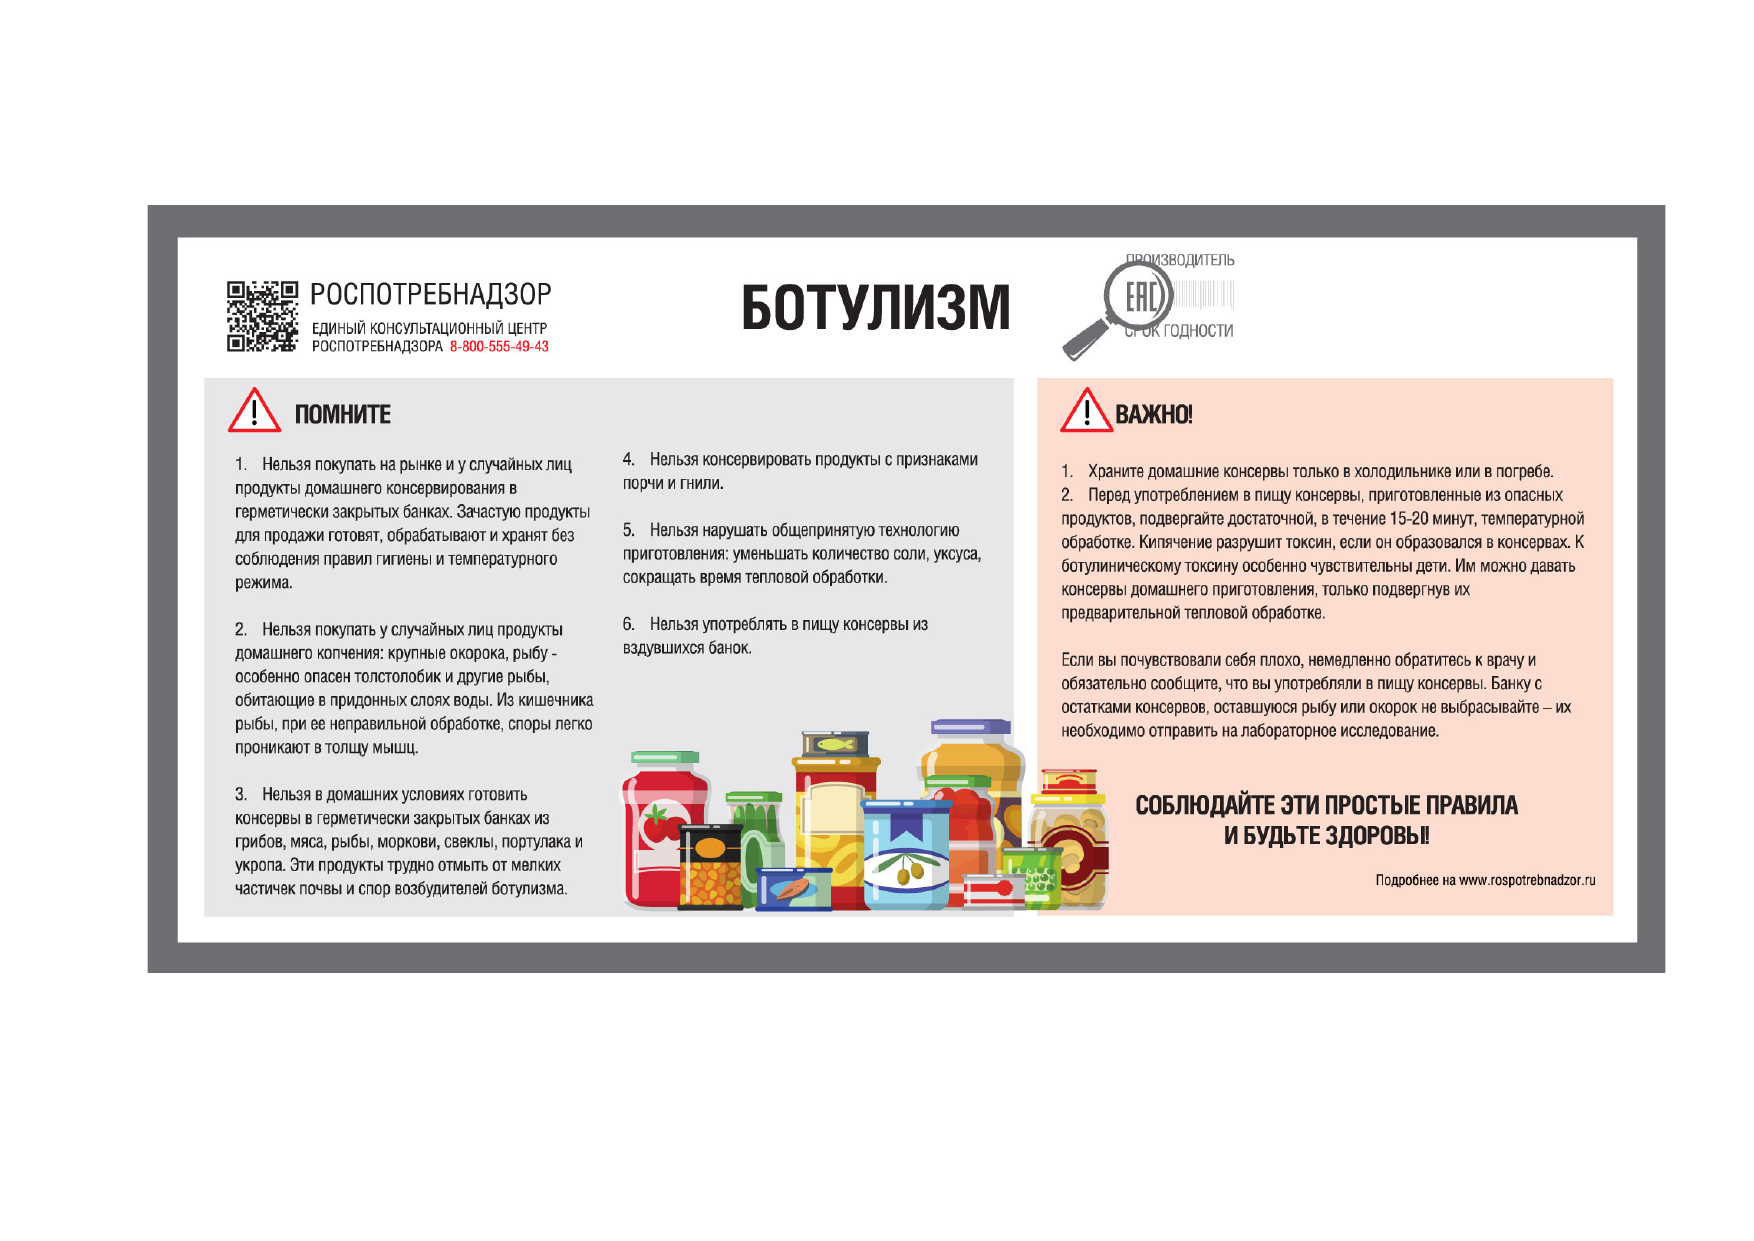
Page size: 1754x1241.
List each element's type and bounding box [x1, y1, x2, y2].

picture [147, 205, 1666, 973]
